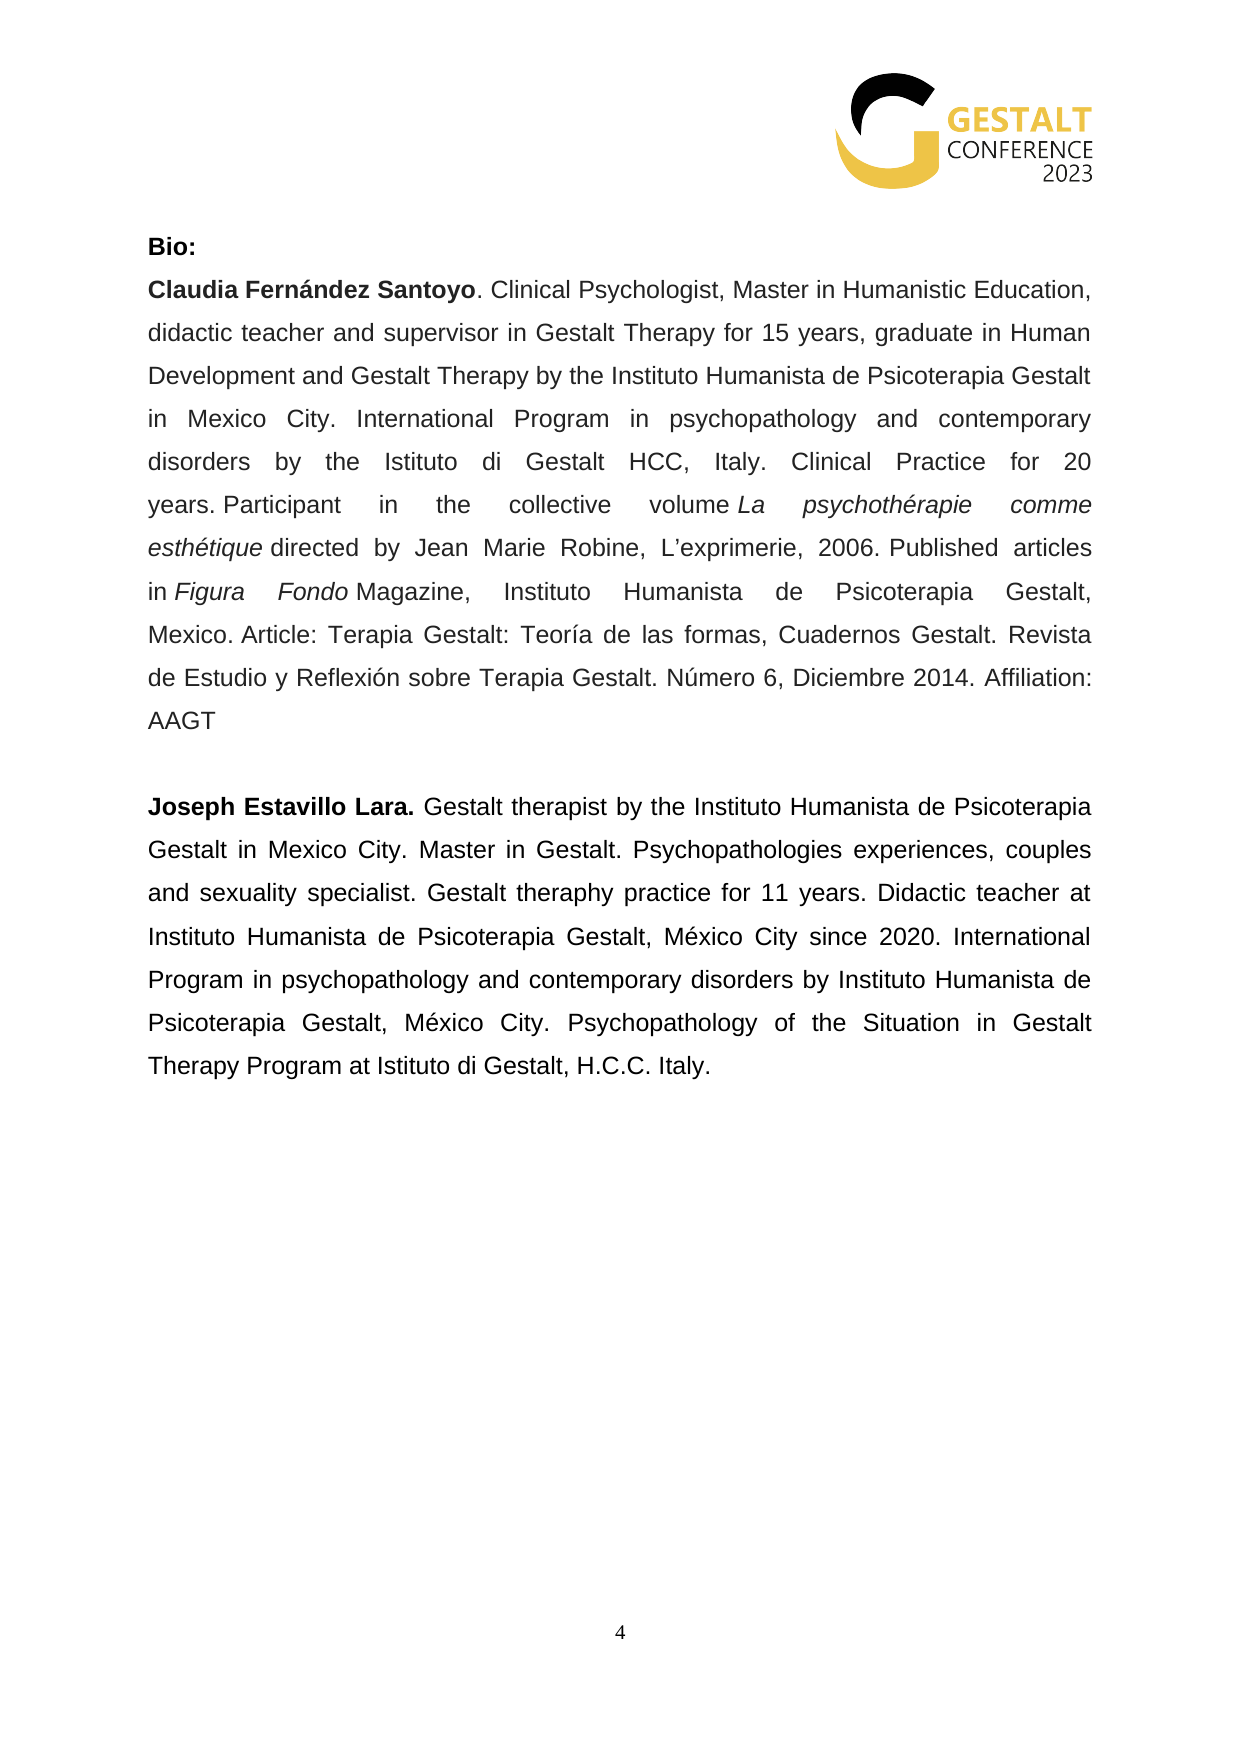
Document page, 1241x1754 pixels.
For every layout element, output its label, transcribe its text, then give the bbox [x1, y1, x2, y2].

text Claudia Fernández Santoyo. Clinical Psychologist, Master in Humanistic Education, didactic teacher and supervisor in Gestalt Therapy for 15 years, graduate in Human Development and Gestalt Therapy by the Instituto Humanista de Psicoterapia Gestalt in Mexico City. International Program in psychopathology and contemporary disorders by the Istituto di Gestalt HCC, Italy. Clinical Practice for 20 years. Participant in the collective volume La psychothérapie comme esthétique directed by Jean Marie Robine, L’exprimerie, 2006. Published articles in Figura Fondo Magazine, Instituto Humanista de Psicoterapia Gestalt, Mexico. Article: Terapia Gestalt: Teoría de las formas, Cuadernos Gestalt. Revista de Estudio y Reflexión sobre Terapia Gestalt. Número 6, Diciembre 2014. Affiliation: AAGT [148, 275, 1092, 735]
picture [835, 73, 1093, 189]
text Joseph Estavillo Lara. Gestalt therapist by the Instituto Humanista de Psicoterapia Gestalt in Mexico City. Master in Gestalt. Psychopathologies experiences, couples and sexuality specialist. Gestalt theraphy practice for 11 years. Didactic teacher at Instituto Humanista de Psicoterapia Gestalt, México City since 2020. International Program in psychopathology and contemporary disorders by Instituto Humanista de Psicoterapia Gestalt, México City. Psychopathology of the Situation in Gestalt Therapy Program at Istituto di Gestalt, H.C.C. Italy. [148, 792, 1092, 1080]
text Bio: [148, 232, 1092, 260]
